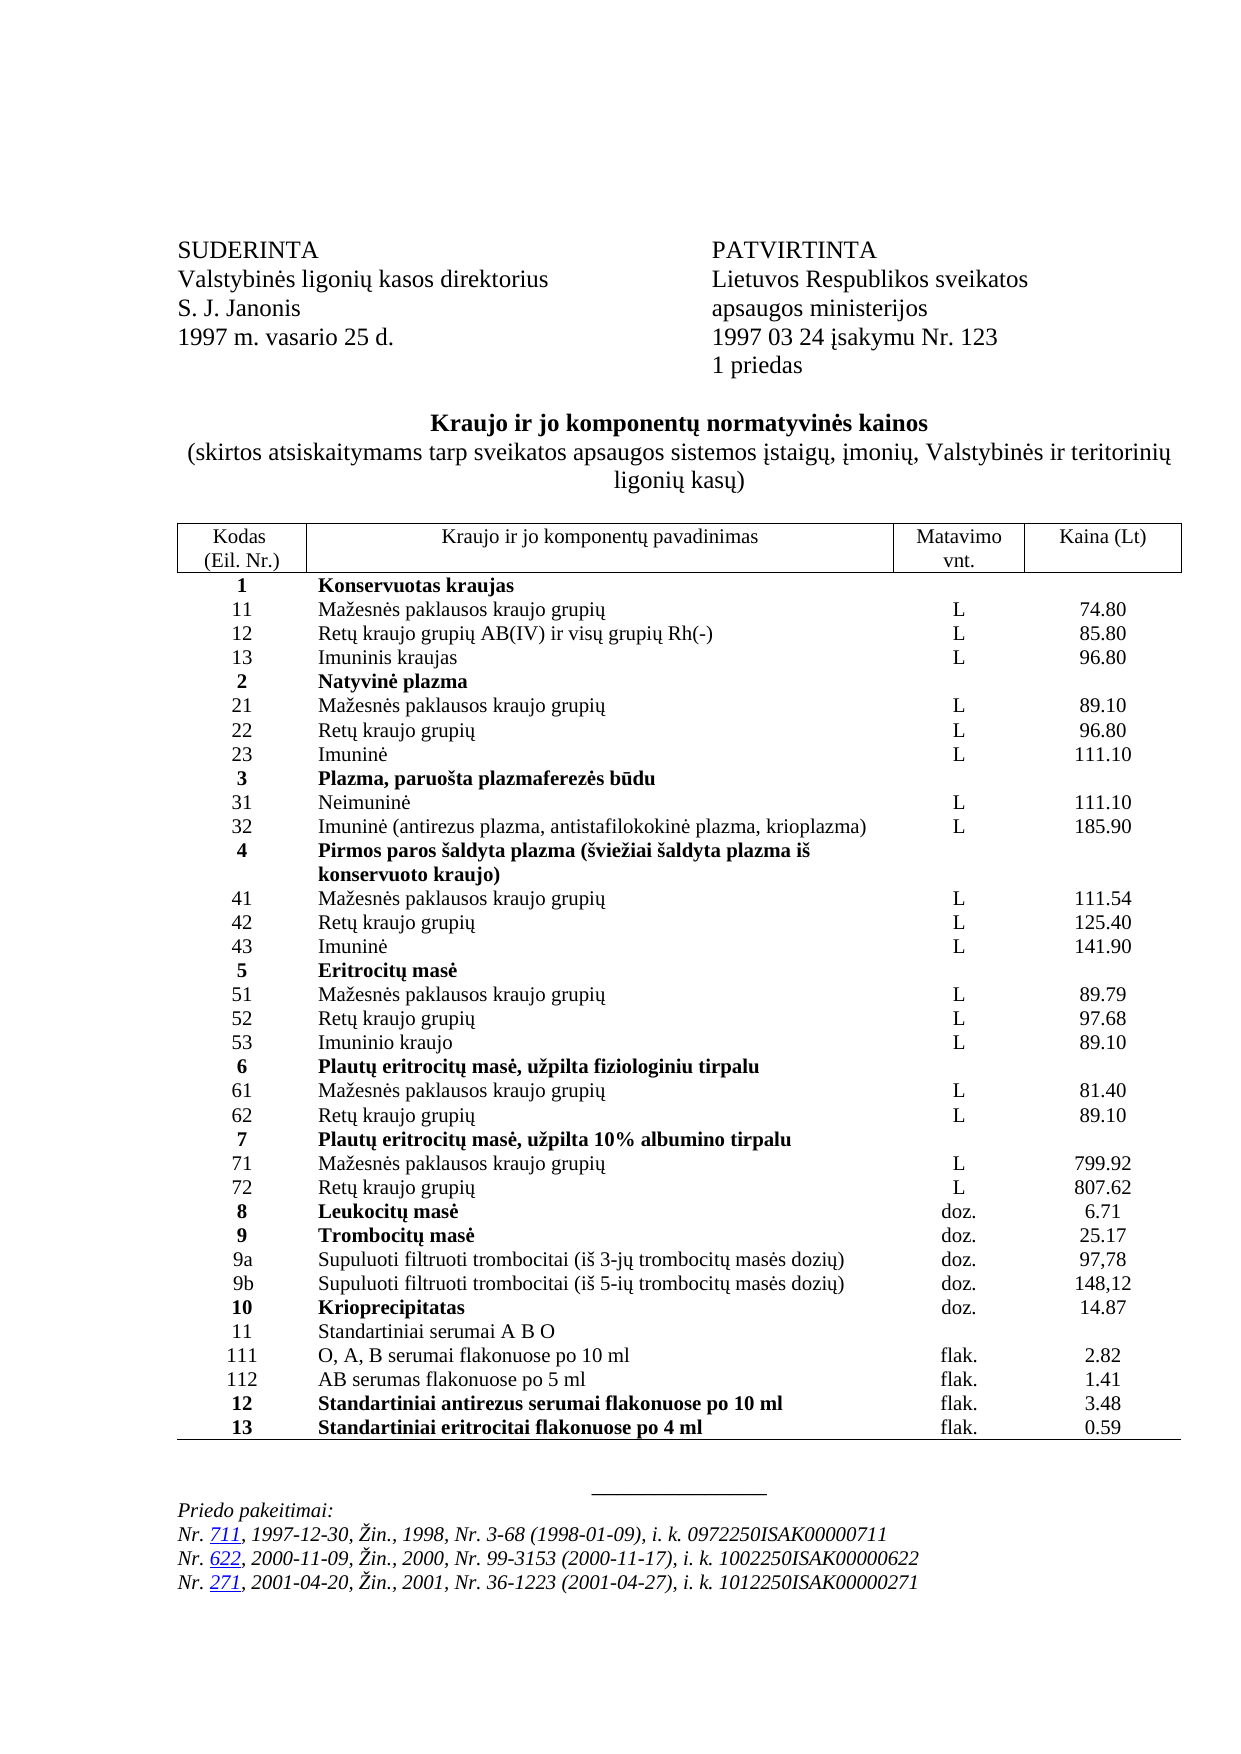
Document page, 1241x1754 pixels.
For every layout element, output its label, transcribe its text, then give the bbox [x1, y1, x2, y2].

table_cell 111.54 [1025, 886, 1181, 910]
table_cell 25.17 [1025, 1223, 1181, 1247]
table_cell Konservuotas kraujas [307, 573, 893, 597]
table_cell Retų kraujo grupių [307, 718, 893, 742]
table_cell [1025, 838, 1181, 886]
table_cell 71 [177, 1151, 307, 1175]
table_cell Plautų eritrocitų masė, užpilta fiziologiniu tirpalu [307, 1054, 893, 1078]
table_cell 2 [177, 669, 307, 693]
table_cell 12 [177, 1391, 307, 1415]
table_cell Pirmos paros šaldyta plazma (šviežiai šaldyta plazma iš konservuoto kraujo) [307, 838, 893, 886]
table_cell [893, 573, 1024, 597]
table_cell L [893, 1151, 1024, 1175]
table_cell 23 [177, 742, 307, 766]
table_cell 53 [177, 1030, 307, 1054]
table_cell L [893, 1103, 1024, 1127]
table_cell L [893, 1175, 1024, 1199]
table_cell Mažesnės paklausos kraujo grupių [307, 982, 893, 1006]
table_cell Eritrocitų masė [307, 958, 893, 982]
table_cell L [893, 982, 1024, 1006]
table_cell L [893, 694, 1024, 717]
table_cell Imuninė [307, 742, 893, 766]
table_cell 807.62 [1025, 1175, 1181, 1199]
table_cell 9b [177, 1271, 307, 1295]
table_cell doz. [893, 1247, 1024, 1271]
table_cell L [893, 814, 1024, 838]
table_cell 97,78 [1025, 1247, 1181, 1271]
table_cell [893, 1054, 1024, 1078]
text S. J. Janonis apsaugos ministerijos [177, 293, 1181, 322]
table_cell 72 [177, 1175, 307, 1199]
table_cell Imuninė (antirezus plazma, antistafilokokinė plazma, krioplazma) [307, 814, 893, 838]
table_cell 89.79 [1025, 982, 1181, 1006]
table_cell flak. [893, 1415, 1024, 1439]
table_cell 185.90 [1025, 814, 1181, 838]
table_cell L [893, 621, 1024, 645]
text Valstybinės ligonių kasos direktorius Lietuvos Respublikos sveikatos [177, 264, 1181, 293]
text Nr. 271, 2001-04-20, Žin., 2001, Nr. 36-1223 (2001-04-27), i. k. 1012250ISAK00000271 [177, 1570, 1181, 1594]
text Priedo pakeitimai: [177, 1498, 1181, 1522]
table_cell 6.71 [1025, 1199, 1181, 1223]
table_cell doz. [893, 1271, 1024, 1295]
table_cell Standartiniai antirezus serumai flakonuose po 10 ml [307, 1391, 893, 1415]
table_cell 3 [177, 766, 307, 790]
table_cell 85.80 [1025, 621, 1181, 645]
table_cell 51 [177, 982, 307, 1006]
table_header Kodas (Eil. Nr.) [178, 524, 306, 572]
text 1997 m. vasario 25 d. 1997 03 24 įsakymu Nr. 123 [177, 322, 1181, 350]
table_cell 31 [177, 790, 307, 814]
table_cell [1025, 573, 1181, 597]
table_cell L [893, 1006, 1024, 1030]
table_cell Neimuninė [307, 790, 893, 814]
table_cell 89.10 [1025, 694, 1181, 717]
table_cell Plazma, paruošta plazmaferezės būdu [307, 766, 893, 790]
table_cell 7 [177, 1127, 307, 1151]
table_cell Leukocitų masė [307, 1199, 893, 1223]
table_cell [1025, 1054, 1181, 1078]
table_cell [893, 766, 1024, 790]
text (skirtos atsiskaitymams tarp sveikatos apsaugos sistemos įstaigų, įmonių, Valstybinės ir teritorinių ligonių kasų) [177, 437, 1181, 494]
table_cell 5 [177, 958, 307, 982]
table_cell 12 [177, 621, 307, 645]
table_cell L [893, 934, 1024, 958]
table_cell 11 [177, 1319, 307, 1343]
table_cell Standartiniai eritrocitai flakonuose po 4 ml [307, 1415, 893, 1439]
table_cell 81.40 [1025, 1079, 1181, 1102]
table_cell Mažesnės paklausos kraujo grupių [307, 694, 893, 717]
table_cell 62 [177, 1103, 307, 1127]
table_cell [893, 1127, 1024, 1151]
table_cell 148,12 [1025, 1271, 1181, 1295]
text 1 priedas [177, 350, 1181, 379]
table_cell 96.80 [1025, 645, 1181, 669]
table_cell Natyvinė plazma [307, 669, 893, 693]
table_cell 1.41 [1025, 1367, 1181, 1391]
table_cell 61 [177, 1079, 307, 1102]
table_cell 2.82 [1025, 1343, 1181, 1367]
table_cell [1025, 1127, 1181, 1151]
table_cell Retų kraujo grupių AB(IV) ir visų grupių Rh(-) [307, 621, 893, 645]
table_cell 96.80 [1025, 718, 1181, 742]
text SUDERINTA PATVIRTINTA [177, 235, 1181, 264]
table_cell [1025, 1319, 1181, 1343]
table_cell 11 [177, 597, 307, 621]
table_cell Mažesnės paklausos kraujo grupių [307, 597, 893, 621]
table_cell Retų kraujo grupių [307, 910, 893, 934]
table_cell Retų kraujo grupių [307, 1006, 893, 1030]
table_cell Supuluoti filtruoti trombocitai (iš 5-ių trombocitų masės dozių) [307, 1271, 893, 1295]
table_header Matavimo vnt. [894, 524, 1024, 572]
table_cell 89.10 [1025, 1030, 1181, 1054]
table_cell 4 [177, 838, 307, 886]
table_cell 9a [177, 1247, 307, 1271]
table_cell L [893, 910, 1024, 934]
table_cell L [893, 597, 1024, 621]
table_cell doz. [893, 1223, 1024, 1247]
table_cell 3.48 [1025, 1391, 1181, 1415]
table_cell Supuluoti filtruoti trombocitai (iš 3-jų trombocitų masės dozių) [307, 1247, 893, 1271]
table_cell L [893, 1079, 1024, 1102]
table_cell 32 [177, 814, 307, 838]
table_cell doz. [893, 1199, 1024, 1223]
table_cell flak. [893, 1343, 1024, 1367]
table_cell [893, 838, 1024, 886]
table_cell [893, 669, 1024, 693]
table_cell 125.40 [1025, 910, 1181, 934]
text Nr. 622, 2000-11-09, Žin., 2000, Nr. 99-3153 (2000-11-17), i. k. 1002250ISAK00000622 [177, 1546, 1181, 1570]
table_cell Retų kraujo grupių [307, 1175, 893, 1199]
table_cell 13 [177, 645, 307, 669]
table_cell Imuninė [307, 934, 893, 958]
table_cell [1025, 669, 1181, 693]
table_cell Retų kraujo grupių [307, 1103, 893, 1127]
table_cell AB serumas flakonuose po 5 ml [307, 1367, 893, 1391]
table_cell 0.59 [1025, 1415, 1181, 1439]
table_cell Mažesnės paklausos kraujo grupių [307, 886, 893, 910]
table_cell 141.90 [1025, 934, 1181, 958]
table_cell O, A, B serumai flakonuose po 10 ml [307, 1343, 893, 1367]
table_cell L [893, 886, 1024, 910]
table_cell L [893, 1030, 1024, 1054]
table_cell Mažesnės paklausos kraujo grupių [307, 1151, 893, 1175]
table_cell 43 [177, 934, 307, 958]
table_cell 1 [177, 573, 307, 597]
text Kraujo ir jo komponentų normatyvinės kainos [177, 408, 1181, 437]
table_cell 111 [177, 1343, 307, 1367]
table_cell L [893, 645, 1024, 669]
table_cell Mažesnės paklausos kraujo grupių [307, 1079, 893, 1102]
table_cell Imuninio kraujo [307, 1030, 893, 1054]
table_cell 10 [177, 1295, 307, 1319]
table_cell L [893, 718, 1024, 742]
table_cell L [893, 742, 1024, 766]
table_cell 6 [177, 1054, 307, 1078]
table_cell 89.10 [1025, 1103, 1181, 1127]
table_cell 21 [177, 694, 307, 717]
table_header Kraujo ir jo komponentų pavadinimas [307, 524, 893, 572]
table_cell 8 [177, 1199, 307, 1223]
table_cell [1025, 766, 1181, 790]
table_cell 74.80 [1025, 597, 1181, 621]
table_cell flak. [893, 1391, 1024, 1415]
table_cell doz. [893, 1295, 1024, 1319]
table_cell Standartiniai serumai A B O [307, 1319, 893, 1343]
text Nr. 711, 1997-12-30, Žin., 1998, Nr. 3-68 (1998-01-09), i. k. 0972250ISAK00000711 [177, 1522, 1181, 1546]
table_cell 9 [177, 1223, 307, 1247]
table_cell 13 [177, 1415, 307, 1439]
table_cell 52 [177, 1006, 307, 1030]
table_cell L [893, 790, 1024, 814]
text ______________ [177, 1469, 1181, 1498]
table_cell 111.10 [1025, 790, 1181, 814]
table_header Kaina (Lt) [1025, 524, 1181, 572]
table_cell 799.92 [1025, 1151, 1181, 1175]
table_cell 14.87 [1025, 1295, 1181, 1319]
table_cell 42 [177, 910, 307, 934]
table_cell flak. [893, 1367, 1024, 1391]
table_cell 97.68 [1025, 1006, 1181, 1030]
table_cell 111.10 [1025, 742, 1181, 766]
table_cell [893, 958, 1024, 982]
table_cell Imuninis kraujas [307, 645, 893, 669]
table_cell Krioprecipitatas [307, 1295, 893, 1319]
table_cell Plautų eritrocitų masė, užpilta 10% albumino tirpalu [307, 1127, 893, 1151]
table_cell 22 [177, 718, 307, 742]
table_cell Trombocitų masė [307, 1223, 893, 1247]
table_cell 41 [177, 886, 307, 910]
table_cell [893, 1319, 1024, 1343]
table_cell [1025, 958, 1181, 982]
table_cell 112 [177, 1367, 307, 1391]
